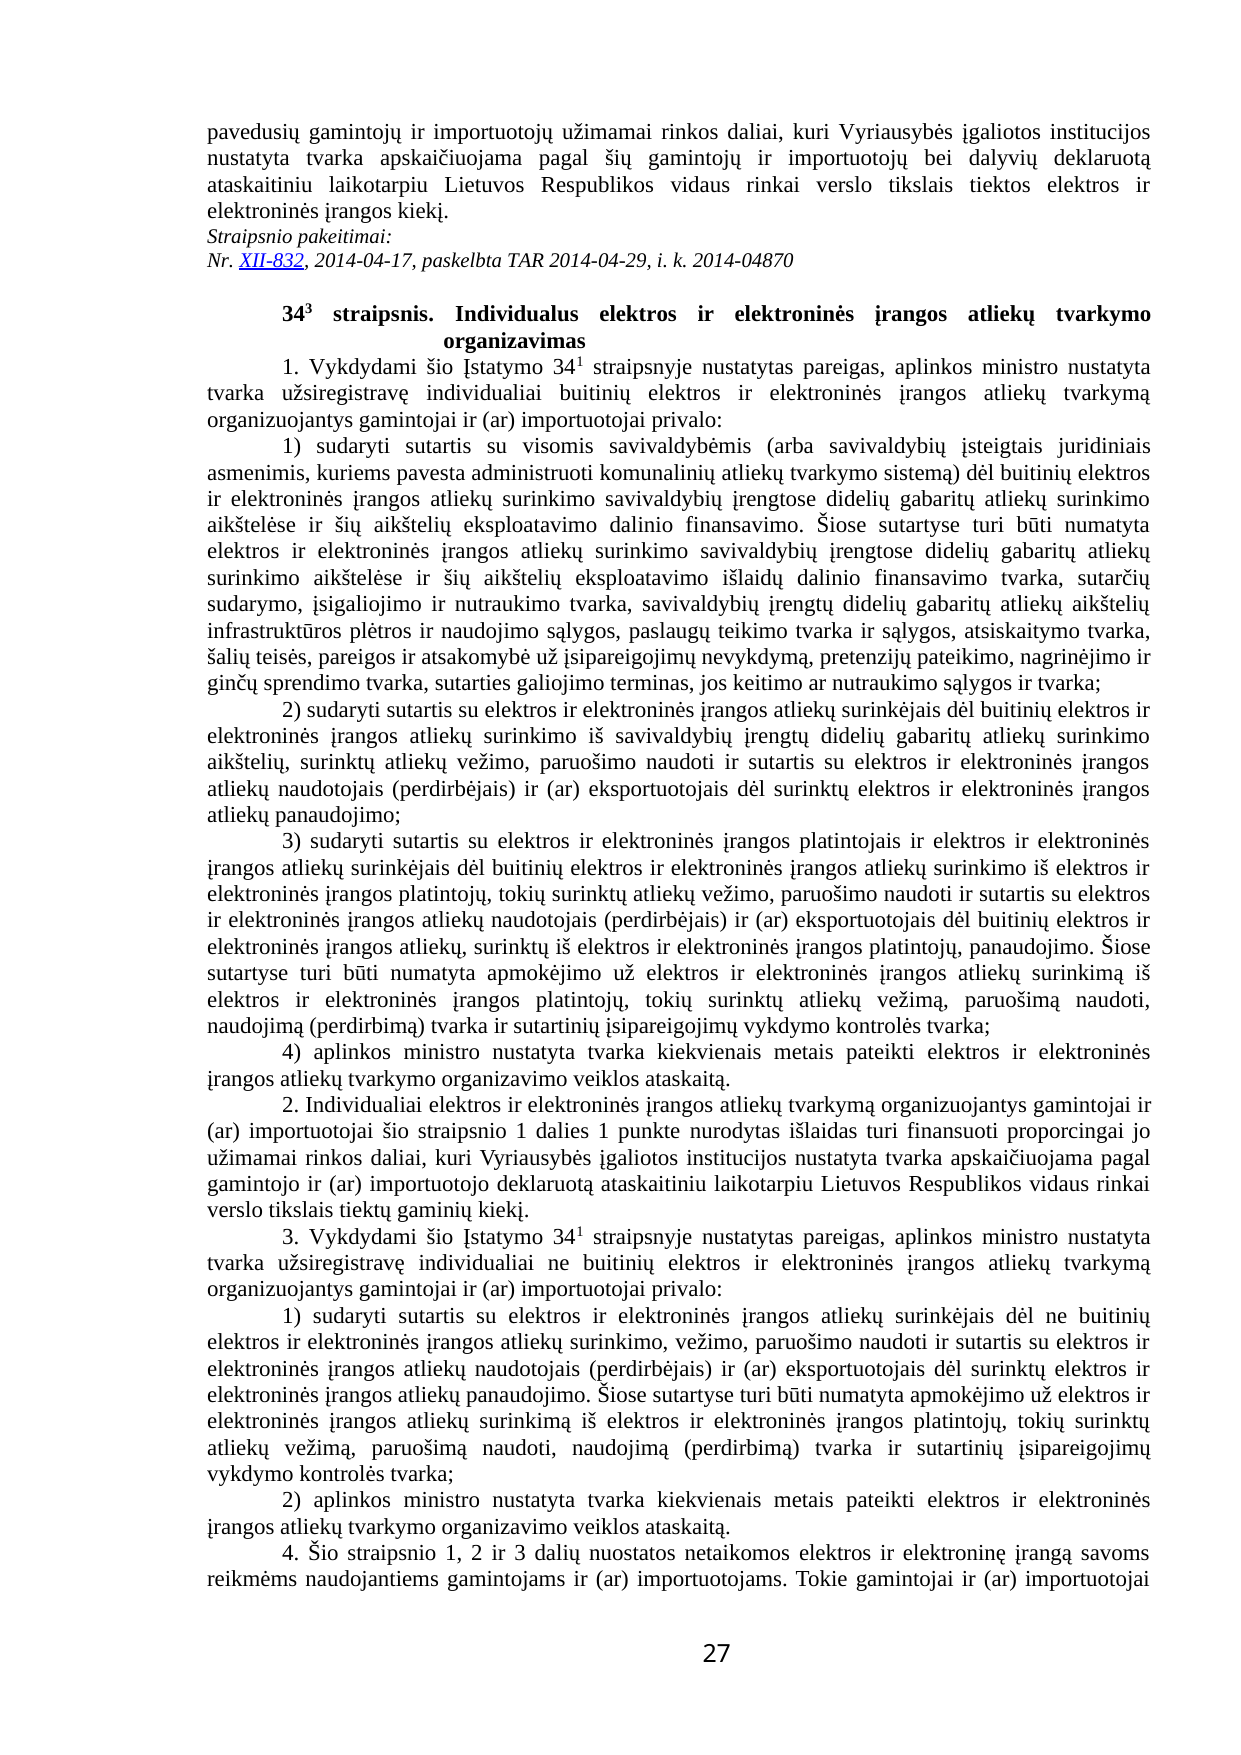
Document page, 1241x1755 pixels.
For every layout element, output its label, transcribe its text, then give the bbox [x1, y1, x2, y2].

text 1. Vykdydami šio Įstatymo 341 straipsnyje nustatytas pareigas, aplinkos ministro nustatyta tvarka užsiregistravę individualiai buitinių elektros ir elektroninės įrangos atliekų tvarkymą organizuojantys gamintojai ir (ar) importuotojai privalo: [207, 353, 1152, 432]
text 2) aplinkos ministro nustatyta tvarka kiekvienais metais pateikti elektros ir elektroninės įrangos atliekų tvarkymo organizavimo veiklos ataskaitą. [207, 1486, 1152, 1539]
text 4. Šio straipsnio 1, 2 ir 3 dalių nuostatos netaikomos elektros ir elektroninę įrangą savoms reikmėms naudojantiems gamintojams ir (ar) importuotojams. Tokie gamintojai ir (ar) importuotojai [207, 1539, 1152, 1592]
text 3. Vykdydami šio Įstatymo 341 straipsnyje nustatytas pareigas, aplinkos ministro nustatyta tvarka užsiregistravę individualiai ne buitinių elektros ir elektroninės įrangos atliekų tvarkymą organizuojantys gamintojai ir (ar) importuotojai privalo: [207, 1223, 1152, 1302]
text Nr. XII-832, 2014-04-17, paskelbta TAR 2014-04-29, i. k. 2014-04870 [207, 248, 1152, 272]
text 2. Individualiai elektros ir elektroninės įrangos atliekų tvarkymą organizuojantys gamintojai ir (ar) importuotojai šio straipsnio 1 dalies 1 punkte nurodytas išlaidas turi finansuoti proporcingai jo užimamai rinkos daliai, kuri Vyriausybės įgaliotos institucijos nustatyta tvarka apskaičiuojama pagal gamintojo ir (ar) importuotojo deklaruotą ataskaitiniu laikotarpiu Lietuvos Respublikos vidaus rinkai verslo tikslais tiektų gaminių kiekį. [207, 1091, 1152, 1223]
text Straipsnio pakeitimai: [207, 223, 1152, 248]
text 2) sudaryti sutartis su elektros ir elektroninės įrangos atliekų surinkėjais dėl buitinių elektros ir elektroninės įrangos atliekų surinkimo iš savivaldybių įrengtų didelių gabaritų atliekų surinkimo aikštelių, surinktų atliekų vežimo, paruošimo naudoti ir sutartis su elektros ir elektroninės įrangos atliekų naudotojais (perdirbėjais) ir (ar) eksportuotojais dėl surinktų elektros ir elektroninės įrangos atliekų panaudojimo; [207, 696, 1152, 827]
text 1) sudaryti sutartis su elektros ir elektroninės įrangos atliekų surinkėjais dėl ne buitinių elektros ir elektroninės įrangos atliekų surinkimo, vežimo, paruošimo naudoti ir sutartis su elektros ir elektroninės įrangos atliekų naudotojais (perdirbėjais) ir (ar) eksportuotojais dėl surinktų elektros ir elektroninės įrangos atliekų panaudojimo. Šiose sutartyse turi būti numatyta apmokėjimo už elektros ir elektroninės įrangos atliekų surinkimą iš elektros ir elektroninės įrangos platintojų, tokių surinktų atliekų vežimą, paruošimą naudoti, naudojimą (perdirbimą) tvarka ir sutartinių įsipareigojimų vykdymo kontrolės tvarka; [207, 1302, 1152, 1486]
text pavedusių gamintojų ir importuotojų užimamai rinkos daliai, kuri Vyriausybės įgaliotos institucijos nustatyta tvarka apskaičiuojama pagal šių gamintojų ir importuotojų bei dalyvių deklaruotą ataskaitiniu laikotarpiu Lietuvos Respublikos vidaus rinkai verslo tikslais tiektos elektros ir elektroninės įrangos kiekį. [207, 118, 1152, 223]
text 3) sudaryti sutartis su elektros ir elektroninės įrangos platintojais ir elektros ir elektroninės įrangos atliekų surinkėjais dėl buitinių elektros ir elektroninės įrangos atliekų surinkimo iš elektros ir elektroninės įrangos platintojų, tokių surinktų atliekų vežimo, paruošimo naudoti ir sutartis su elektros ir elektroninės įrangos atliekų naudotojais (perdirbėjais) ir (ar) eksportuotojais dėl buitinių elektros ir elektroninės įrangos atliekų, surinktų iš elektros ir elektroninės įrangos platintojų, panaudojimo. Šiose sutartyse turi būti numatyta apmokėjimo už elektros ir elektroninės įrangos atliekų surinkimą iš elektros ir elektroninės įrangos platintojų, tokių surinktų atliekų vežimą, paruošimą naudoti, naudojimą (perdirbimą) tvarka ir sutartinių įsipareigojimų vykdymo kontrolės tvarka; [207, 827, 1152, 1038]
text 4) aplinkos ministro nustatyta tvarka kiekvienais metais pateikti elektros ir elektroninės įrangos atliekų tvarkymo organizavimo veiklos ataskaitą. [207, 1038, 1152, 1091]
text 343 straipsnis. Individualus elektros ir elektroninės įrangos atliekų tvarkymo organizavimas [282, 300, 1152, 353]
text 1) sudaryti sutartis su visomis savivaldybėmis (arba savivaldybių įsteigtais juridiniais asmenimis, kuriems pavesta administruoti komunalinių atliekų tvarkymo sistemą) dėl buitinių elektros ir elektroninės įrangos atliekų surinkimo savivaldybių įrengtose didelių gabaritų atliekų surinkimo aikštelėse ir šių aikštelių eksploatavimo dalinio finansavimo. Šiose sutartyse turi būti numatyta elektros ir elektroninės įrangos atliekų surinkimo savivaldybių įrengtose didelių gabaritų atliekų surinkimo aikštelėse ir šių aikštelių eksploatavimo išlaidų dalinio finansavimo tvarka, sutarčių sudarymo, įsigaliojimo ir nutraukimo tvarka, savivaldybių įrengtų didelių gabaritų atliekų aikštelių infrastruktūros plėtros ir naudojimo sąlygos, paslaugų teikimo tvarka ir sąlygos, atsiskaitymo tvarka, šalių teisės, pareigos ir atsakomybė už įsipareigojimų nevykdymą, pretenzijų pateikimo, nagrinėjimo ir ginčų sprendimo tvarka, sutarties galiojimo terminas, jos keitimo ar nutraukimo sąlygos ir tvarka; [207, 432, 1152, 696]
